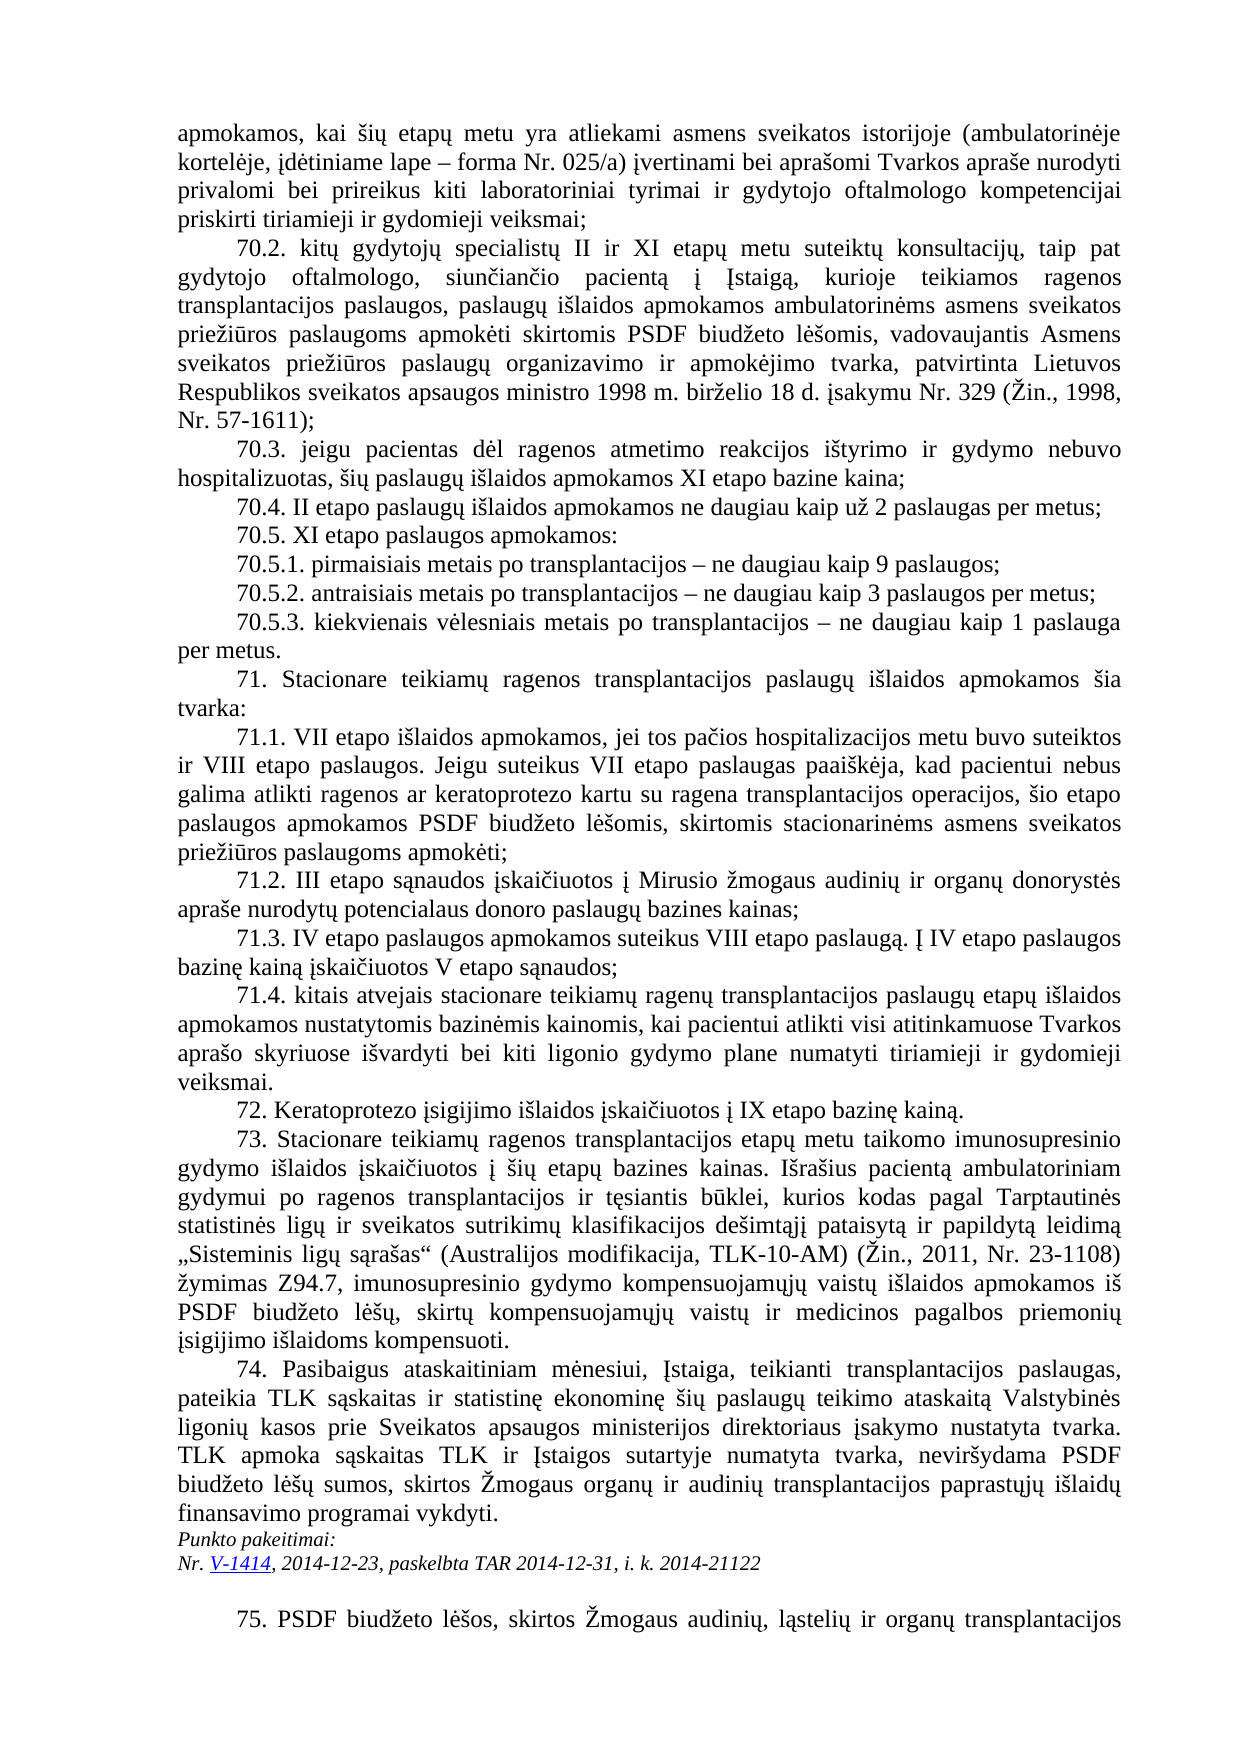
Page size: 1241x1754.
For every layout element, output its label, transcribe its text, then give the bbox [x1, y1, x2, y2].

text apmokamos, kai šių etapų metu yra atliekami asmens sveikatos istorijoje (ambulatorinėje kortelėje, įdėtiniame lape – forma Nr. 025/a) įvertinami bei aprašomi Tvarkos apraše nurodyti privalomi bei prireikus kiti laboratoriniai tyrimai ir gydytojo oftalmologo kompetencijai priskirti tiriamieji ir gydomieji veiksmai; [177, 118, 1122, 233]
text Punkto pakeitimai: [177, 1527, 1122, 1551]
text 71.4. kitais atvejais stacionare teikiamų ragenų transplantacijos paslaugų etapų išlaidos apmokamos nustatytomis bazinėmis kainomis, kai pacientui atlikti visi atitinkamuose Tvarkos aprašo skyriuose išvardyti bei kiti ligonio gydymo plane numatyti tiriamieji ir gydomieji veiksmai. [177, 981, 1122, 1096]
text 70.4. II etapo paslaugų išlaidos apmokamos ne daugiau kaip už 2 paslaugas per metus; [177, 492, 1122, 521]
text 70.3. jeigu pacientas dėl ragenos atmetimo reakcijos ištyrimo ir gydymo nebuvo hospitalizuotas, šių paslaugų išlaidos apmokamos XI etapo bazine kaina; [177, 434, 1122, 492]
text 73. Stacionare teikiamų ragenos transplantacijos etapų metu taikomo imunosupresinio gydymo išlaidos įskaičiuotos į šių etapų bazines kainas. Išrašius pacientą ambulatoriniam gydymui po ragenos transplantacijos ir tęsiantis būklei, kurios kodas pagal Tarptautinės statistinės ligų ir sveikatos sutrikimų klasifikacijos dešimtąjį pataisytą ir papildytą leidimą „Sisteminis ligų sąrašas“ (Australijos modifikacija, TLK-10-AM) (Žin., 2011, Nr. 23-1108) žymimas Z94.7, imunosupresinio gydymo kompensuojamųjų vaistų išlaidos apmokamos iš PSDF biudžeto lėšų, skirtų kompensuojamųjų vaistų ir medicinos pagalbos priemonių įsigijimo išlaidoms kompensuoti. [177, 1124, 1122, 1354]
text 70.5.2. antraisiais metais po transplantacijos – ne daugiau kaip 3 paslaugos per metus; [177, 578, 1122, 607]
text 70.2. kitų gydytojų specialistų II ir XI etapų metu suteiktų konsultacijų, taip pat gydytojo oftalmologo, siunčiančio pacientą į Įstaigą, kurioje teikiamos ragenos transplantacijos paslaugos, paslaugų išlaidos apmokamos ambulatorinėms asmens sveikatos priežiūros paslaugoms apmokėti skirtomis PSDF biudžeto lėšomis, vadovaujantis Asmens sveikatos priežiūros paslaugų organizavimo ir apmokėjimo tvarka, patvirtinta Lietuvos Respublikos sveikatos apsaugos ministro 1998 m. birželio 18 d. įsakymu Nr. 329 (Žin., 1998, Nr. 57-1611); [177, 233, 1122, 434]
text 74. Pasibaigus ataskaitiniam mėnesiui, Įstaiga, teikianti transplantacijos paslaugas, pateikia TLK sąskaitas ir statistinę ekonominę šių paslaugų teikimo ataskaitą Valstybinės ligonių kasos prie Sveikatos apsaugos ministerijos direktoriaus įsakymo nustatyta tvarka. TLK apmoka sąskaitas TLK ir Įstaigos sutartyje numatyta tvarka, neviršydama PSDF biudžeto lėšų sumos, skirtos Žmogaus organų ir audinių transplantacijos paprastųjų išlaidų finansavimo programai vykdyti. [177, 1354, 1122, 1527]
text 75. PSDF biudžeto lėšos, skirtos Žmogaus audinių, ląstelių ir organų transplantacijos [177, 1604, 1122, 1632]
text 72. Keratoprotezo įsigijimo išlaidos įskaičiuotos į IX etapo bazinę kainą. [177, 1096, 1122, 1124]
text 70.5. XI etapo paslaugos apmokamos: [177, 521, 1122, 549]
text 71.1. VII etapo išlaidos apmokamos, jei tos pačios hospitalizacijos metu buvo suteiktos ir VIII etapo paslaugos. Jeigu suteikus VII etapo paslaugas paaiškėja, kad pacientui nebus galima atlikti ragenos ar keratoprotezo kartu su ragena transplantacijos operacijos, šio etapo paslaugos apmokamos PSDF biudžeto lėšomis, skirtomis stacionarinėms asmens sveikatos priežiūros paslaugoms apmokėti; [177, 722, 1122, 866]
text Nr. V-1414, 2014-12-23, paskelbta TAR 2014-12-31, i. k. 2014-21122 [177, 1551, 1122, 1575]
text 70.5.3. kiekvienais vėlesniais metais po transplantacijos – ne daugiau kaip 1 paslauga per metus. [177, 607, 1122, 664]
text 71.2. III etapo sąnaudos įskaičiuotos į Mirusio žmogaus audinių ir organų donorystės apraše nurodytų potencialaus donoro paslaugų bazines kainas; [177, 866, 1122, 923]
text 71. Stacionare teikiamų ragenos transplantacijos paslaugų išlaidos apmokamos šia tvarka: [177, 664, 1122, 722]
text 71.3. IV etapo paslaugos apmokamos suteikus VIII etapo paslaugą. Į IV etapo paslaugos bazinę kainą įskaičiuotos V etapo sąnaudos; [177, 923, 1122, 981]
text 70.5.1. pirmaisiais metais po transplantacijos – ne daugiau kaip 9 paslaugos; [177, 549, 1122, 578]
